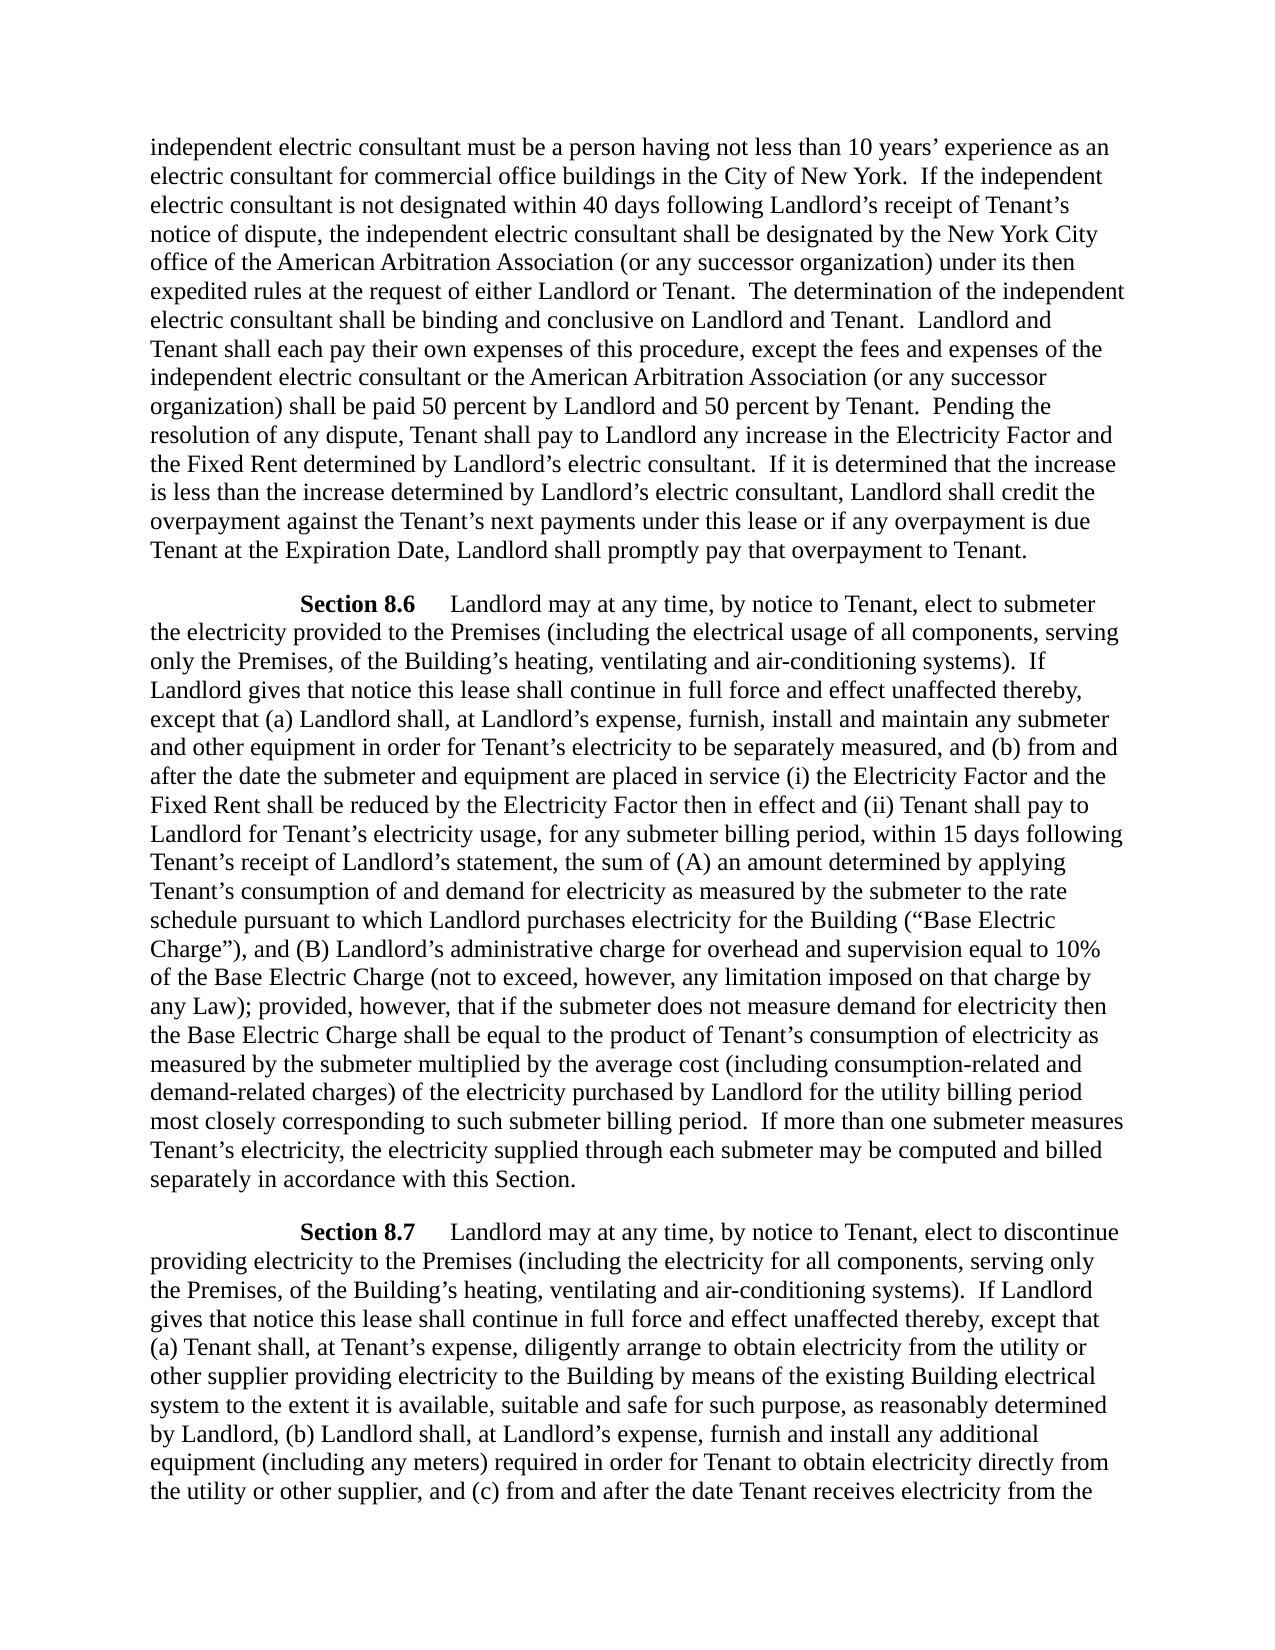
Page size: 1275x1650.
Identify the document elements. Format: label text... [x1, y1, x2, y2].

subtitle Landlord may at any time, by notice to Tenant, elect to submeter the electricity provided to the Premises (including the electrical usage of all components, serving only the Premises, of the Building’s heating, ventilating and air-conditioning systems). If Landlord gives that notice this lease shall continue in full force and effect unaffected thereby, except that (a) Landlord shall, at Landlord’s expense, furnish, install and maintain any submeter and other equipment in order for Tenant’s electricity to be separately measured, and (b) from and after the date the submeter and equipment are placed in service (i) the Electricity Factor and the Fixed Rent shall be reduced by the Electricity Factor then in effect and (ii) Tenant shall pay to Landlord for Tenant’s electricity usage, for any submeter billing period, within 15 days following Tenant’s receipt of Landlord’s statement, the sum of (A) an amount determined by applying Tenant’s consumption of and demand for electricity as measured by the submeter to the rate schedule pursuant to which Landlord purchases electricity for the Building (“Base Electric Charge”), and (B) Landlord’s administrative charge for overhead and supervision equal to 10% of the Base Electric Charge (not to exceed, however, any limitation imposed on that charge by any Law); provided, however, that if the submeter does not measure demand for electricity then the Base Electric Charge shall be equal to the product of Tenant’s consumption of electricity as measured by the submeter multiplied by the average cost (including consumption-related and demand-related charges) of the electricity purchased by Landlord for the utility billing period most closely corresponding to such submeter billing period. If more than one submeter measures Tenant’s electricity, the electricity supplied through each submeter may be computed and billed separately in accordance with this Section. [150, 589, 1125, 1192]
subtitle independent electric consultant must be a person having not less than 10 years’ experience as an electric consultant for commercial office buildings in the City of New York. If the independent electric consultant is not designated within 40 days following Landlord’s receipt of Tenant’s notice of dispute, the independent electric consultant shall be designated by the New York City office of the American Arbitration Association (or any successor organization) under its then expedited rules at the request of either Landlord or Tenant. The determination of the independent electric consultant shall be binding and conclusive on Landlord and Tenant. Landlord and Tenant shall each pay their own expenses of this procedure, except the fees and expenses of the independent electric consultant or the American Arbitration Association (or any successor organization) shall be paid 50 percent by Landlord and 50 percent by Tenant. Pending the resolution of any dispute, Tenant shall pay to Landlord any increase in the Electricity Factor and the Fixed Rent determined by Landlord’s electric consultant. If it is determined that the increase is less than the increase determined by Landlord’s electric consultant, Landlord shall credit the overpayment against the Tenant’s next payments under this lease or if any overpayment is due Tenant at the Expiration Date, Landlord shall promptly pay that overpayment to Tenant. [150, 132, 1125, 564]
subtitle Landlord may at any time, by notice to Tenant, elect to discontinue providing electricity to the Premises (including the electricity for all components, serving only the Premises, of the Building’s heating, ventilating and air-conditioning systems). If Landlord gives that notice this lease shall continue in full force and effect unaffected thereby, except that (a) Tenant shall, at Tenant’s expense, diligently arrange to obtain electricity from the utility or other supplier providing electricity to the Building by means of the existing Building electrical system to the extent it is available, suitable and safe for such purpose, as reasonably determined by Landlord, (b) Landlord shall, at Landlord’s expense, furnish and install any additional equipment (including any meters) required in order for Tenant to obtain electricity directly from the utility or other supplier, and (c) from and after the date Tenant receives electricity from the [150, 1217, 1125, 1505]
